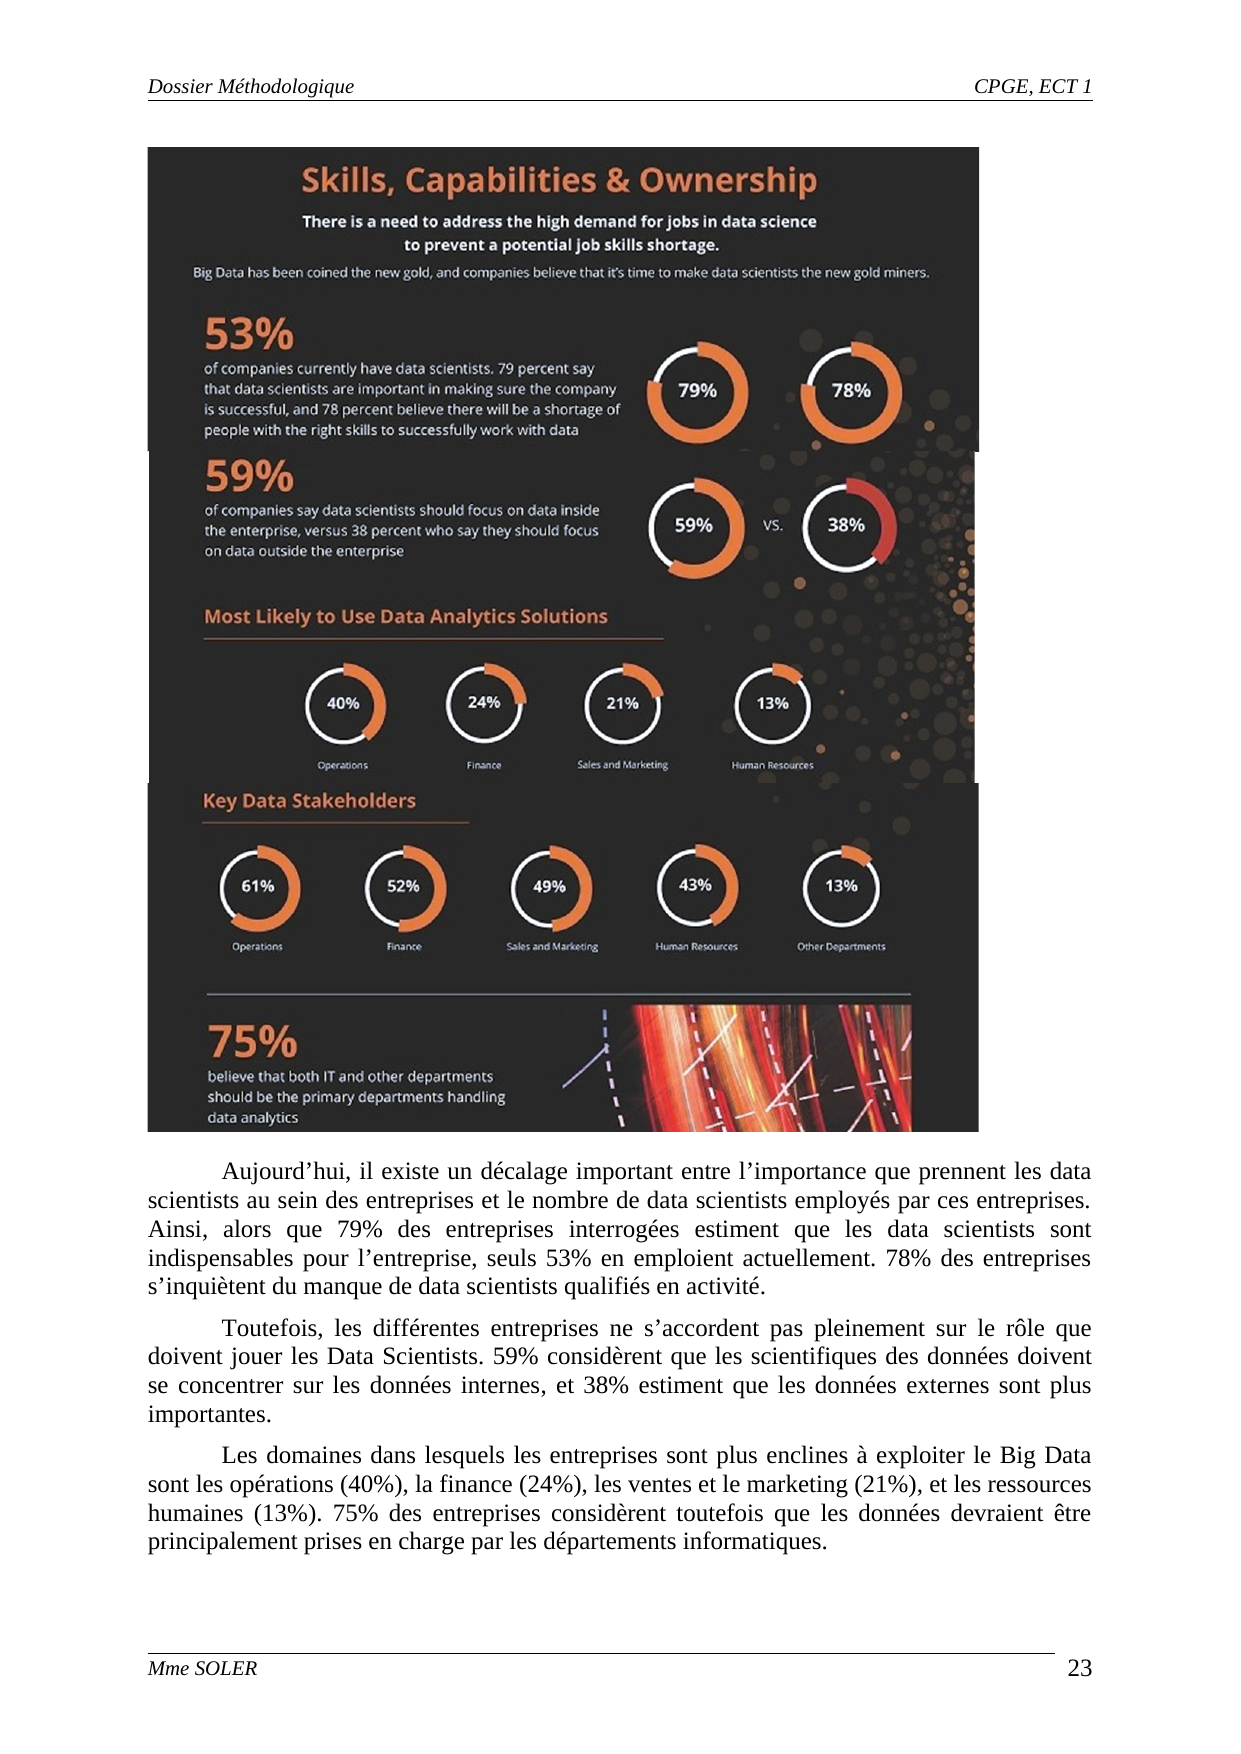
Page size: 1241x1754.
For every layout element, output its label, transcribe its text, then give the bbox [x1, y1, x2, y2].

text Toutefois, les différentes entreprises ne s’accordent pas pleinement sur le rôle que doivent jouer les Data Scientists. 59% considèrent que les scientifiques des données doivent se concentrer sur les données internes, et 38% estiment que les données externes sont plus importantes. [148, 1313, 1093, 1428]
picture [147, 147, 980, 1132]
text Aujourd’hui, il existe un décalage important entre l’importance que prennent les data scientists au sein des entreprises et le nombre de data scientists employés par ces entreprises. Ainsi, alors que 79% des entreprises interrogées estiment que les data scientists sont indispensables pour l’entreprise, seuls 53% en emploient actuellement. 78% des entreprises s’inquiètent du manque de data scientists qualifiés en activité. [148, 1156, 1093, 1300]
text Les domaines dans lesquels les entreprises sont plus enclines à exploiter le Big Data sont les opérations (40%), la finance (24%), les ventes et le marketing (21%), et les ressources humaines (13%). 75% des entreprises considèrent toutefois que les données devraient être principalement prises en charge par les départements informatiques. [148, 1440, 1093, 1555]
